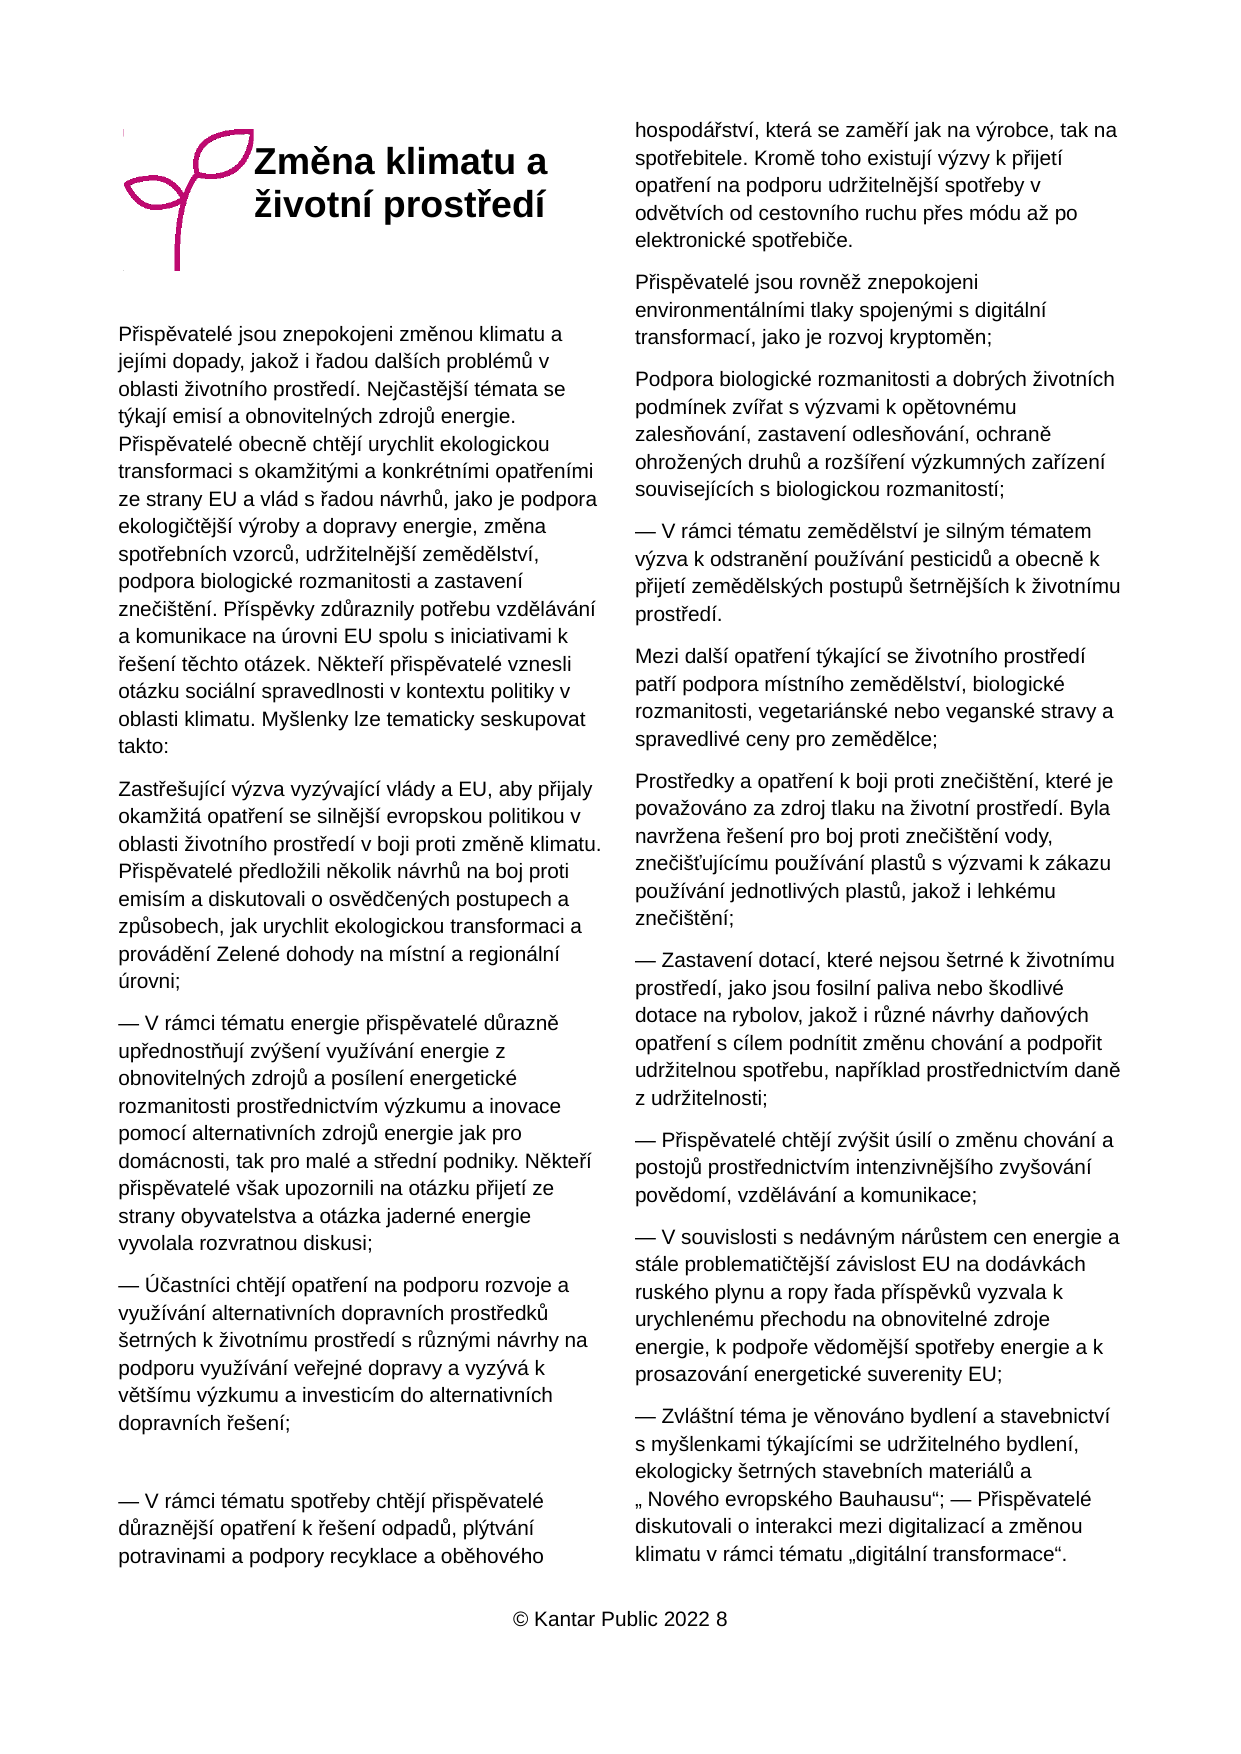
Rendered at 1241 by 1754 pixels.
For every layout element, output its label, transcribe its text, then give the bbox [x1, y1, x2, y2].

text — V rámci tématu energie přispěvatelé důrazně upřednostňují zvýšení využívání energie z obnovitelných zdrojů a posílení energetické rozmanitosti prostřednictvím výzkumu a inovace pomocí alternativních zdrojů energie jak pro domácnosti, tak pro malé a střední podniky. Někteří přispěvatelé však upozornili na otázku přijetí ze strany obyvatelstva a otázka jaderné energie vyvolala rozvratnou diskusi; [118, 1011, 605, 1255]
text hospodářství, která se zaměří jak na výrobce, tak na spotřebitele. Kromě toho existují výzvy k přijetí opatření na podporu udržitelnější spotřeby v odvětvích od cestovního ruchu přes módu až po elektronické spotřebiče. [635, 118, 1122, 252]
text Mezi další opatření týkající se životního prostředí patří podpora místního zemědělství, biologické rozmanitosti, vegetariánské nebo veganské stravy a spravedlivé ceny pro zemědělce; [635, 644, 1122, 750]
text Zastřešující výzva vyzývající vlády a EU, aby přijaly okamžitá opatření se silnější evropskou politikou v oblasti životního prostředí v boji proti změně klimatu. Přispěvatelé předložili několik návrhů na boj proti emisím a diskutovali o osvědčených postupech a způsobech, jak urychlit ekologickou transformaci a provádění Zelené dohody na místní a regionální úrovni; [118, 776, 605, 993]
text — Přispěvatelé chtějí zvýšit úsilí o změnu chování a postojů prostřednictvím intenzivnějšího zvyšování povědomí, vzdělávání a komunikace; [635, 1128, 1122, 1207]
text — Zastavení dotací, které nejsou šetrné k životnímu prostředí, jako jsou fosilní paliva nebo škodlivé dotace na rybolov, jakož i různé návrhy daňových opatření s cílem podnítit změnu chování a podpořit udržitelnou spotřebu, například prostřednictvím daně z udržitelnosti; [635, 948, 1122, 1109]
text Přispěvatelé jsou znepokojeni změnou klimatu a jejími dopady, jakož i řadou dalších problémů v oblasti životního prostředí. Nejčastější témata se týkají emisí a obnovitelných zdrojů energie. Přispěvatelé obecně chtějí urychlit ekologickou transformaci s okamžitými a konkrétními opatřeními ze strany EU a vlád s řadou návrhů, jako je podpora ekologičtější výroby a dopravy energie, změna spotřebních vzorců, udržitelnější zemědělství, podpora biologické rozmanitosti a zastavení znečištění. Příspěvky zdůraznily potřebu vzdělávání a komunikace na úrovni EU spolu s iniciativami k řešení těchto otázek. Někteří přispěvatelé vznesli otázku sociální spravedlnosti v kontextu politiky v oblasti klimatu. Myšlenky lze tematicky seskupovat takto: [118, 322, 605, 758]
text — V rámci tématu spotřeby chtějí přispěvatelé důraznější opatření k řešení odpadů, plýtvání potravinami a podpory recyklace a oběhového [118, 1488, 605, 1567]
text Podpora biologické rozmanitosti a dobrých životních podmínek zvířat s výzvami k opětovnému zalesňování, zastavení odlesňování, ochraně ohrožených druhů a rozšíření výzkumných zařízení souvisejících s biologickou rozmanitostí; [635, 367, 1122, 501]
text — V rámci tématu zemědělství je silným tématem výzva k odstranění používání pesticidů a obecně k přijetí zemědělských postupů šetrnějších k životnímu prostředí. [635, 519, 1122, 626]
subtitle Změna klimatu a životní prostředí [254, 139, 605, 225]
text — Zvláštní téma je věnováno bydlení a stavebnictví s myšlenkami týkajícími se udržitelného bydlení, ekologicky šetrných stavebních materiálů a „ Nového evropského Bauhausu“; — Přispěvatelé diskutovali o interakci mezi digitalizací a změnou klimatu v rámci tématu „digitální transformace“. [635, 1404, 1122, 1566]
picture [123, 129, 254, 271]
text — V souvislosti s nedávným nárůstem cen energie a stále problematičtější závislost EU na dodávkách ruského plynu a ropy řada příspěvků vyzvala k urychlenému přechodu na obnovitelné zdroje energie, k podpoře vědomější spotřeby energie a k prosazování energetické suverenity EU; [635, 1225, 1122, 1386]
text — Účastníci chtějí opatření na podporu rozvoje a využívání alternativních dopravních prostředků šetrných k životnímu prostředí s různými návrhy na podporu využívání veřejné dopravy a vyzývá k většímu výzkumu a investicím do alternativních dopravních řešení; [118, 1273, 605, 1434]
text Prostředky a opatření k boji proti znečištění, které je považováno za zdroj tlaku na životní prostředí. Byla navržena řešení pro boj proti znečištění vody, znečišťujícímu používání plastů s výzvami k zákazu používání jednotlivých plastů, jakož i lehkému znečištění; [635, 768, 1122, 930]
text Přispěvatelé jsou rovněž znepokojeni environmentálními tlaky spojenými s digitální transformací, jako je rozvoj kryptoměn; [635, 270, 1122, 349]
